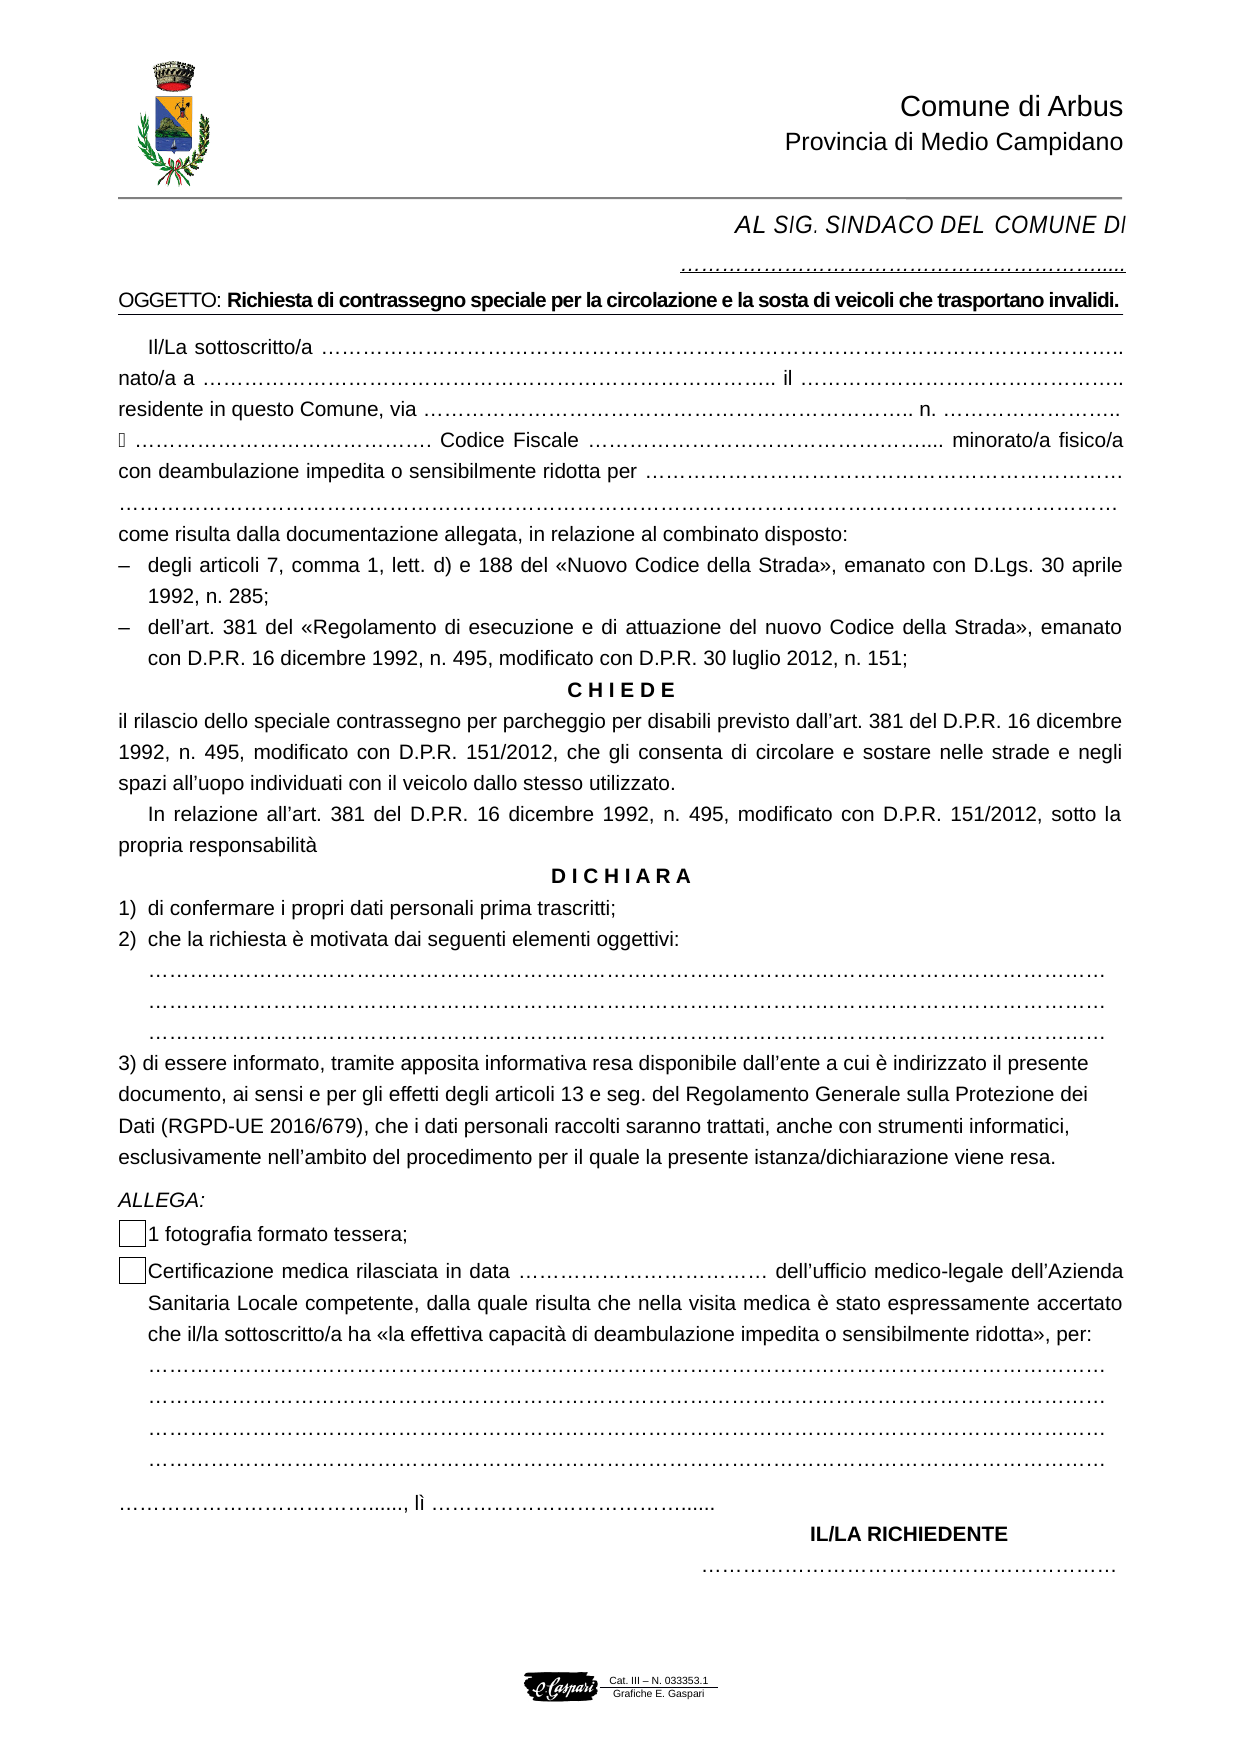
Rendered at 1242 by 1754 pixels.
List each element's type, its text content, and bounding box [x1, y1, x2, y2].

text In relazione all’art. 381 del D.P.R. 16 dicembre 1992, n. 495, modificato con D.P.R. 151/2012, sotto la propria responsabilità [118, 802, 1123, 857]
text 1) di confermare i propri dati personali prima trascritti; [118, 895, 1123, 919]
picture [523, 1671, 598, 1702]
text IL/LA RICHIEDENTE [694, 1521, 1123, 1545]
text – dell’art. 381 del «Regolamento di esecuzione e di attuazione del nuovo Codice della Strada», emanato con D.P.R. 16 dicembre 1992, n. 495, modificato con D.P.R. 30 luglio 2012, n. 151; [118, 615, 1123, 670]
text ……………………………………………………..... [602, 251, 1126, 275]
text OGGETTO: Richiesta di contrassegno speciale per la circolazione e la sosta di veicoli che trasportano invalidi. [118, 288, 1123, 314]
text ALLEGA: [118, 1188, 1123, 1212]
text ………………………………......, lì ………………………………...... [118, 1490, 1123, 1514]
text come risulta dalla documentazione allegata, in relazione al combinato disposto: [118, 522, 1123, 546]
text ………………………………………………………………………………………………………………………… [148, 958, 1123, 982]
picture [122, 58, 224, 189]
text 1 fotografia formato tessera; [118, 1219, 1123, 1247]
text ………………………………………………………………………………………………………………………… [148, 989, 1123, 1013]
text …………………………………………………… [694, 1553, 1123, 1577]
text AL SIG. SINDACO DEL COMUNE DI [561, 210, 1126, 239]
text Comune di Arbus [224, 89, 1123, 122]
text 2) che la richiesta è motivata dai seguenti elementi oggettivi: [118, 927, 1123, 951]
text C H I E D E [118, 677, 1123, 701]
text  ……………………………………. Codice Fiscale ………………………………………….... minorato/a fisico/a con deambulazione impedita o sensibilmente ridotta per …………………………………………………………… ……………………………………………………………………………………………………………………………… [118, 428, 1123, 514]
text il rilascio dello speciale contrassegno per parcheggio per disabili previsto dall’art. 381 del D.P.R. 16 dicembre 1992, n. 495, modificato con D.P.R. 151/2012, che gli consenta di circolare e sostare nelle strade e negli spazi all’uopo individuati con il veicolo dallo stesso utilizzato. [118, 708, 1123, 795]
text Provincia di Medio Campidano [224, 127, 1123, 156]
text ………………………………………………………………………………………………………………………… [148, 1020, 1123, 1044]
text Certificazione medica rilasciata in data ……………………………… dell’ufficio medico-legale dell’Azienda Sanitaria Locale competente, dalla quale risulta che nella visita medica è stato espressamente accertato che il/la sottoscritto/a ha «la effettiva capacità di deambulazione impedita o sensibilmente ridotta», per: [118, 1256, 1123, 1346]
text 3) di essere informato, tramite apposita informativa resa disponibile dall’ente a cui è indirizzato il presente documento, ai sensi e per gli effetti degli articoli 13 e seg. del Regolamento Generale sulla Protezione dei Dati (RGPD-UE 2016/679), che i dati personali raccolti saranno trattati, anche con strumenti informatici, esclusivamente nell’ambito del procedimento per il quale la presente istanza/dichiarazione viene resa. [118, 1051, 1123, 1168]
text Il/La sottoscritto/a …………………………………………………………………………………………………….. nato/a a ……………………………………………………………………….. il ……………………………………….. residente in questo Comune, via …………………………………………………………….. n. …………………….. [118, 335, 1123, 421]
text – degli articoli 7, comma 1, lett. d) e 188 del «Nuovo Codice della Strada», emanato con D.Lgs. 30 aprile 1992, n. 285; [118, 553, 1123, 608]
text ………………………………………………………………………………………………………………………… ………………………………………………………………………………………………………………………… ………………………………………………………………………………………………………………………… ………………………………………………………………………………………………………………………… [148, 1353, 1123, 1471]
text D I C H I A R A [118, 864, 1123, 888]
